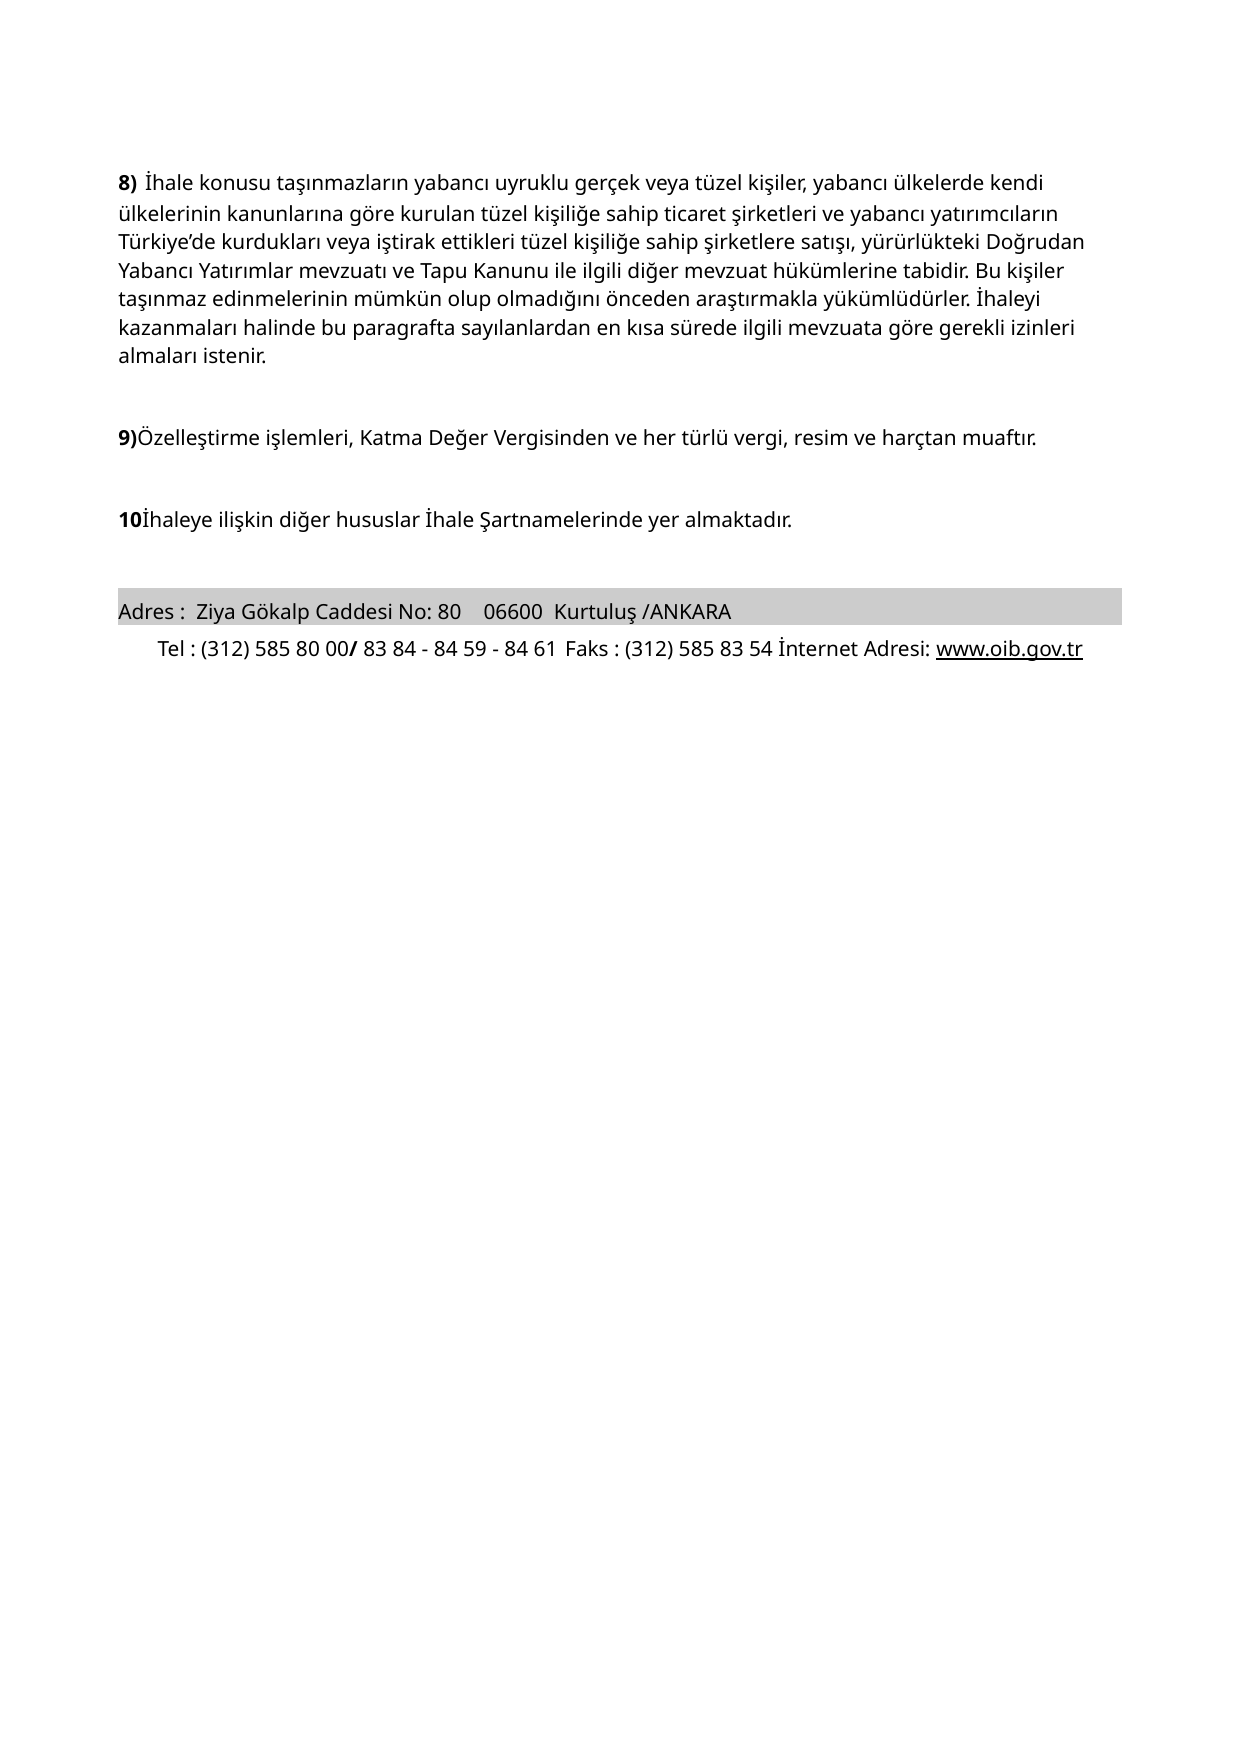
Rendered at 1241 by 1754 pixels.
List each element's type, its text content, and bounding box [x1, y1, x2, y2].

text Tel : (312) 585 80 00/ 83 84 - 84 59 - 84 61 Faks : (312) 585 83 54 İnternet Adresi: www.oib.gov.tr [118, 625, 1122, 665]
text 9)Özelleştirme işlemleri, Katma Değer Vergisinden ve her türlü vergi, resim ve harçtan muaftır. [118, 423, 1122, 452]
text 8) İhale konusu taşınmazların yabancı uyruklu gerçek veya tüzel kişiler, yabancı ülkelerde kendi ülkelerinin kanunlarına göre kurulan tüzel kişiliğe sahip ticaret şirketleri ve yabancı yatırımcıların Türkiye’de kurdukları veya iştirak ettikleri tüzel kişiliğe sahip şirketlere satışı, yürürlükteki Doğrudan Yabancı Yatırımlar mevzuatı ve Tapu Kanunu ile ilgili diğer mevzuat hükümlerine tabidir. Bu kişiler taşınmaz edinmelerinin mümkün olup olmadığını önceden araştırmakla yükümlüdürler. İhaleyi kazanmaları halinde bu paragrafta sayılanlardan en kısa sürede ilgili mevzuata göre gerekli izinleri almaları istenir. [118, 159, 1122, 370]
subtitle Adres : Ziya Gökalp Caddesi No: 80 06600 Kurtuluş /ANKARA [118, 588, 1122, 625]
text 10İhaleye ilişkin diğer hususlar İhale Şartnamelerinde yer almaktadır. [118, 506, 1122, 534]
